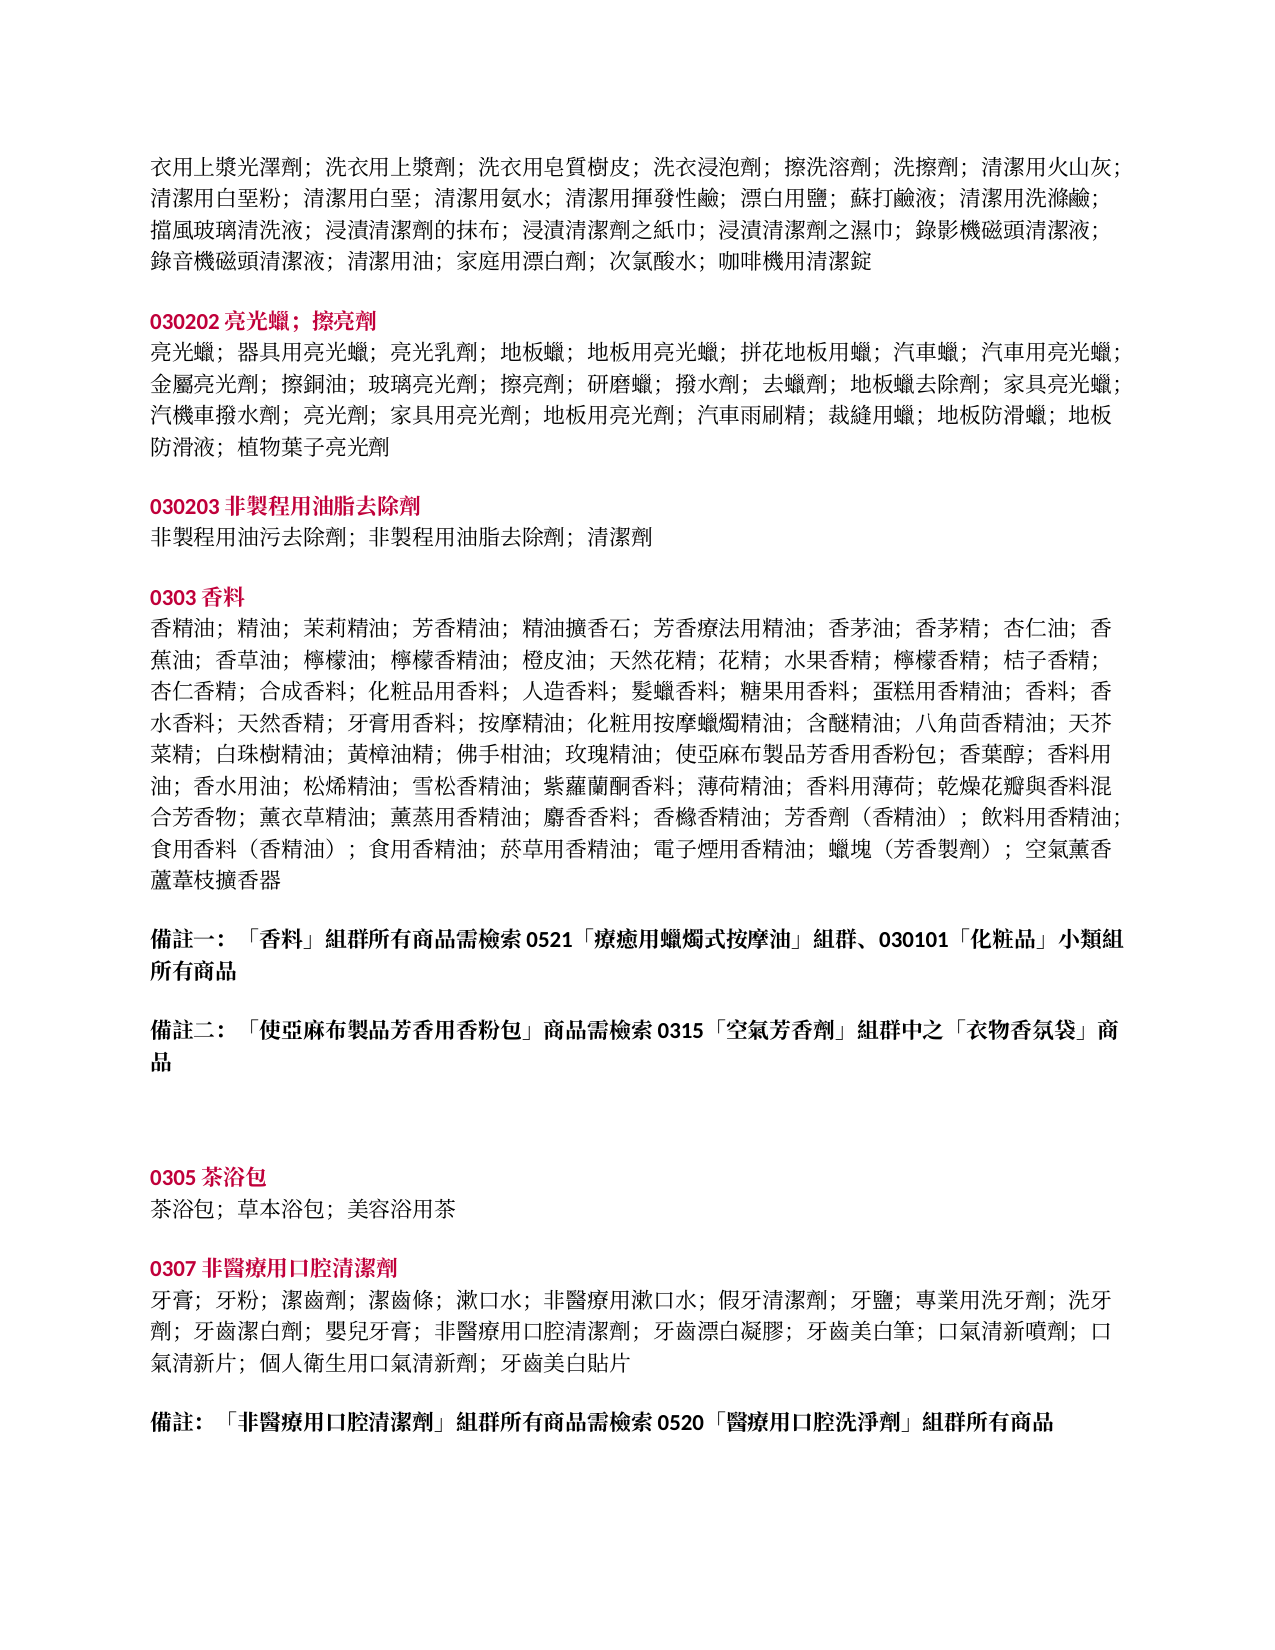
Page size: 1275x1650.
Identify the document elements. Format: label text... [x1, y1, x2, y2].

text 0305茶浴包 [150, 1133, 1125, 1192]
text 亮光蠟；器具用亮光蠟；亮光乳劑；地板蠟；地板用亮光蠟；拼花地板用蠟；汽車蠟；汽車用亮光蠟；金屬亮光劑；擦銅油；玻璃亮光劑；擦亮劑；研磨蠟；撥水劑；去蠟劑；地板蠟去除劑；家具亮光蠟；汽機車撥水劑；亮光劑；家具用亮光劑；地板用亮光劑；汽車雨刷精；裁縫用蠟；地板防滑蠟；地板防滑液；植物葉子亮光劑 [150, 335, 1125, 461]
text 洗衣粉；洗衣膏；洗衣乳；肥皂絲；皂絲；潔領精；洗潔精；洗潔粉；洗碗精；洗碗粉；洗碗機用催乾劑；洗碗機用清潔劑；洗碗機用食器清潔劑；去污粉；去污劑；家庭用除垢劑；廚房油污清潔劑；衣物柔軟劑；地毯乾洗粉；奶瓶用清潔劑；浴廁清潔劑；瓷磚清潔劑；水管清潔劑；排水管清潔劑；馬桶水管疏通劑；排水管疏通劑；地毯清潔劑；清潔漂白劑；漂白水；漂白蘇打；珠寶飾物清潔劑；肥皂；手工皂；洗衣劑；裝有洗衣劑的洗衣球；洗衣專用芳香劑；冷洗精；漂白去污劑；衛浴清潔劑；家庭用清潔劑；家庭用化學清潔劑；洗蔬菜用清潔劑；食品用洗潔劑；車窗清潔劑；洗車用清潔劑；洗衣皂；油煙去污劑；洗衣助劑；輪胎洗滌劑；助燙劑；去漬膏；衣物乾洗粉；毛毯洗滌劑；白黑板用之清潔劑；椅套椅墊清潔劑；窗簾清潔劑；壁紙壁布清潔劑；壁紙清潔劑；建築石材清洗劑；乾洗劑；洗衣增艷劑；家庭用洗衣增艷劑；紡織品增艷用肥皂；電話清潔精；清潔劑；地板清潔劑；濃縮洗衣粉；廚房用清潔劑；洗衣漂白劑；洗衣用藍色漂白劑；洗衣精；嬰兒用品清潔劑；家庭清潔用洗碗之茶仔粉；洗衣吸色片；洗潔劑；非製程及醫療用洗潔劑；馬桶水管清潔劑；衣物清潔劑；洗衣用柔軟劑；洗衣用織物柔軟劑；食器用清潔劑；電腦鍵盤之清潔劑；非人體用肥皂；非人體及非動物用肥皂；非人體用清潔劑；非人體及非動物用清潔劑；去油脂用松節油；次氯酸鉀；洗衣用上光劑；洗衣用上漿光澤劑；洗衣用上漿劑；洗衣用皂質樹皮；洗衣浸泡劑；擦洗溶劑；洗擦劑；清潔用火山灰；清潔用白堊粉；清潔用白堊；清潔用氨水；清潔用揮發性鹼；漂白用鹽；蘇打鹼液；清潔用洗滌鹼；擋風玻璃清洗液；浸漬清潔劑的抹布；浸漬清潔劑之紙巾；浸漬清潔劑之濕巾；錄影機磁頭清潔液；錄音機磁頭清潔液；清潔用油；家庭用漂白劑；次氯酸水；咖啡機用清潔錠 [150, 150, 1125, 276]
text 030202亮光蠟；擦亮劑 [150, 276, 1125, 335]
text 0303香料 [150, 552, 1125, 612]
text 備註一：「香料」組群所有商品需檢索0521「療癒用蠟燭式按摩油」組群、030101「化粧品」小類組所有商品 備註二：「使亞麻布製品芳香用香粉包」商品需檢索0315「空氣芳香劑」組群中之「衣物香氛袋」商品 [150, 895, 1125, 1133]
text 茶浴包；草本浴包；美容浴用茶 [150, 1192, 1125, 1223]
text 香精油；精油；茉莉精油；芳香精油；精油擴香石；芳香療法用精油；香茅油；香茅精；杏仁油；香蕉油；香草油；檸檬油；檸檬香精油；橙皮油；天然花精；花精；水果香精；檸檬香精；桔子香精；杏仁香精；合成香料；化粧品用香料；人造香料；髮蠟香料；糖果用香料；蛋糕用香精油；香料；香水香料；天然香精；牙膏用香料；按摩精油；化粧用按摩蠟燭精油；含醚精油；八角茴香精油；天芥菜精；白珠樹精油；黃樟油精；佛手柑油；玫瑰精油；使亞麻布製品芳香用香粉包；香葉醇；香料用油；香水用油；松烯精油；雪松香精油；紫蘿蘭酮香料；薄荷精油；香料用薄荷；乾燥花瓣與香料混合芳香物；薰衣草精油；薰蒸用香精油；麝香香料；香櫞香精油；芳香劑（香精油）；飲料用香精油；食用香料（香精油）；食用香精油；菸草用香精油；電子煙用香精油；蠟塊（芳香製劑）；空氣薰香蘆葦枝擴香器 [150, 612, 1125, 895]
text 備註：「非醫療用口腔清潔劑」組群所有商品需檢索0520「醫療用口腔洗淨劑」組群所有商品 [150, 1377, 1125, 1493]
text 牙膏；牙粉；潔齒劑；潔齒條；漱口水；非醫療用漱口水；假牙清潔劑；牙鹽；專業用洗牙劑；洗牙劑；牙齒潔白劑；嬰兒牙膏；非醫療用口腔清潔劑；牙齒漂白凝膠；牙齒美白筆；口氣清新噴劑；口氣清新片；個人衛生用口氣清新劑；牙齒美白貼片 [150, 1283, 1125, 1377]
text 030203非製程用油脂去除劑 [150, 461, 1125, 521]
text 非製程用油污去除劑；非製程用油脂去除劑；清潔劑 [150, 521, 1125, 552]
text 0307非醫療用口腔清潔劑 [150, 1223, 1125, 1283]
